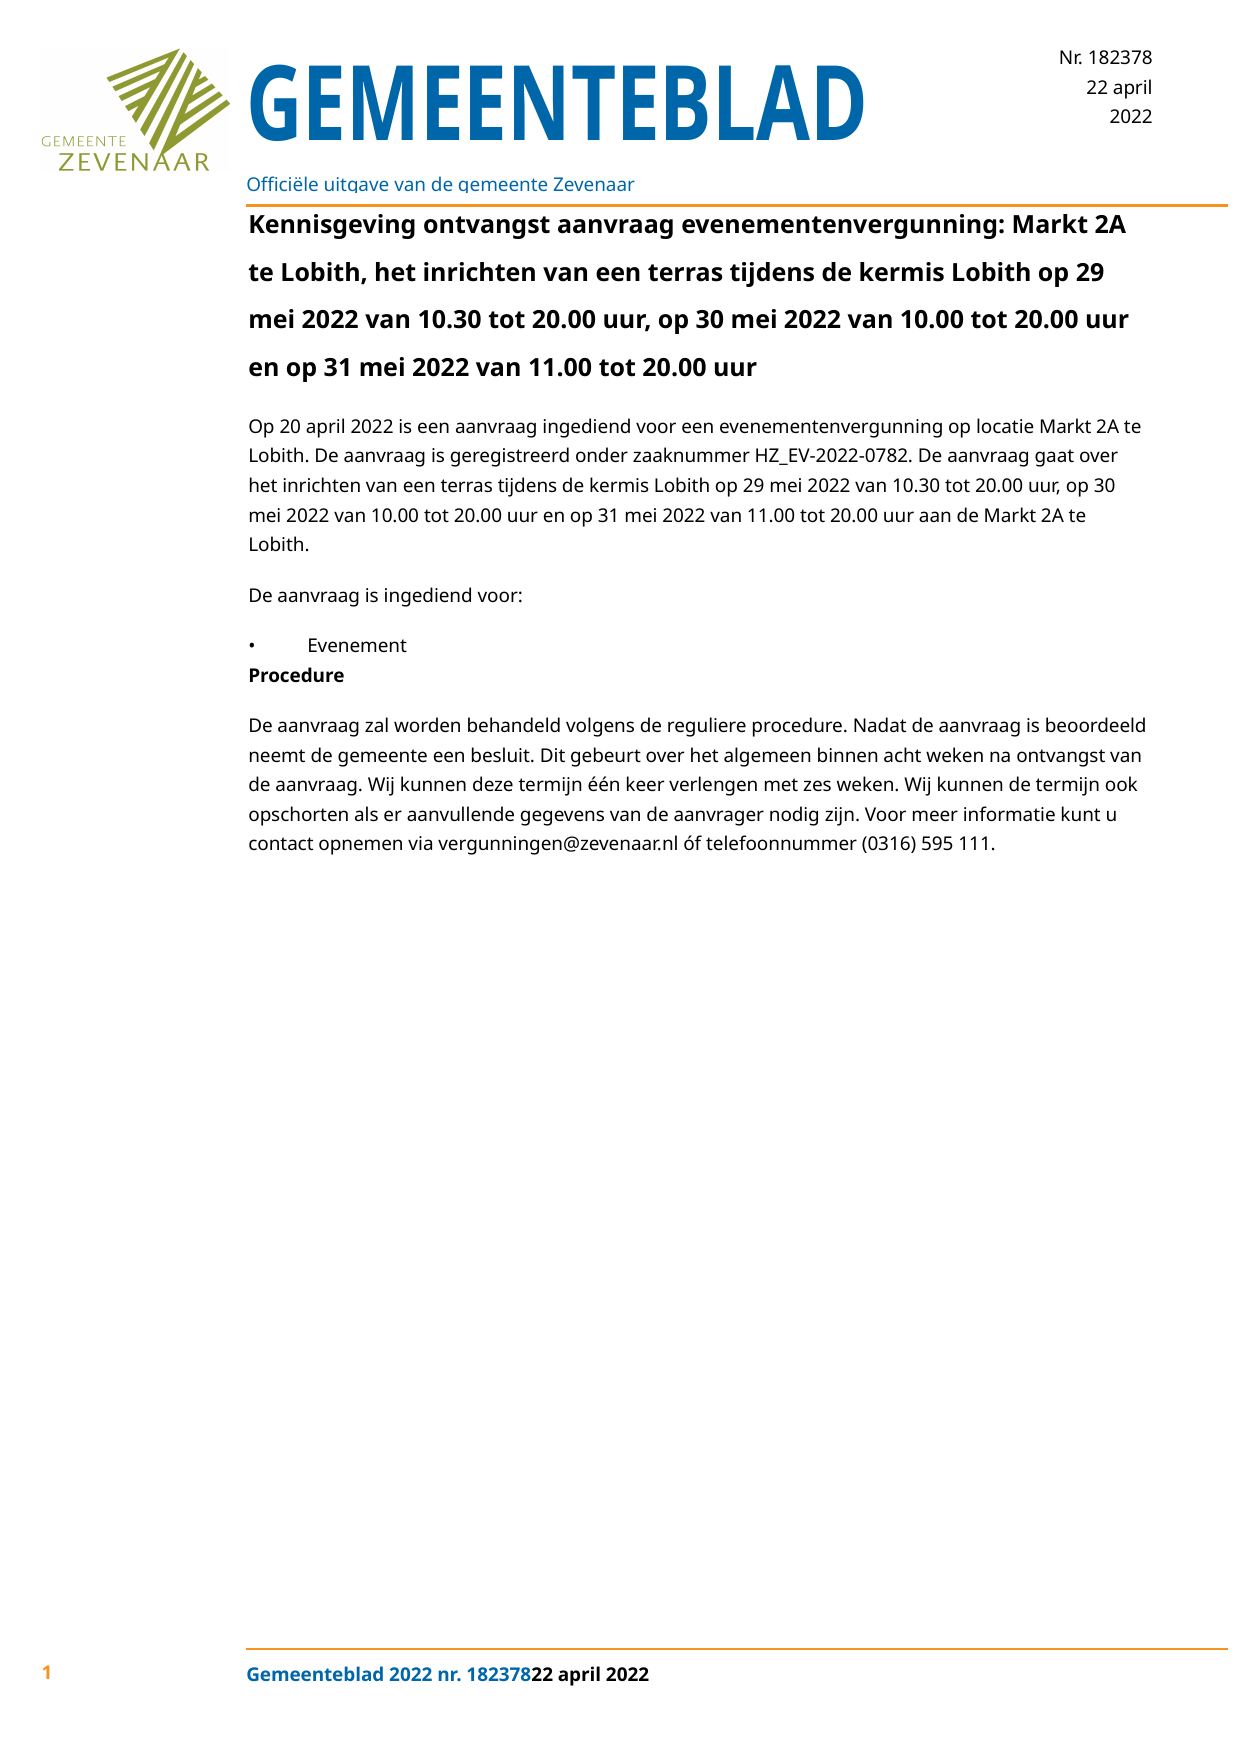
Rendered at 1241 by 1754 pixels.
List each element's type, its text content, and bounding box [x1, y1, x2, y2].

picture [41, 47, 231, 172]
text De aanvraag is ingediend voor: [248, 582, 1152, 608]
text Procedure [248, 662, 1152, 688]
text Op 20 april 2022 is een aanvraag ingediend voor een evenementenvergunning op locatie Markt 2A te Lobith. De aanvraag is geregistreerd onder zaaknummer HZ_EV-2022-0782. De aanvraag gaat over het inrichten van een terras tijdens de kermis Lobith op 29 mei 2022 van 10.30 tot 20.00 uur, op 30 mei 2022 van 10.00 tot 20.00 uur en op 31 mei 2022 van 11.00 tot 20.00 uur aan de Markt 2A te Lobith. [248, 413, 1152, 557]
list Evenement [248, 632, 1152, 658]
text De aanvraag zal worden behandeld volgens de reguliere procedure. Nadat de aanvraag is beoordeeld neemt de gemeente een besluit. Dit gebeurt over het algemeen binnen acht weken na ontvangst van de aanvraag. Wij kunnen deze termijn één keer verlengen met zes weken. Wij kunnen de termijn ook opschorten als er aanvullende gegevens van de aanvrager nodig zijn. Voor meer informatie kunt u contact opnemen via vergunningen@zevenaar.nl óf telefoonnummer (0316) 595 111. [248, 712, 1152, 856]
text Kennisgeving ontvangst aanvraag evenementenvergunning: Markt 2A te Lobith, het inrichten van een terras tijdens de kermis Lobith op 29 mei 2022 van 10.30 tot 20.00 uur, op 30 mei 2022 van 10.00 tot 20.00 uur en op 31 mei 2022 van 11.00 tot 20.00 uur [248, 207, 1152, 384]
